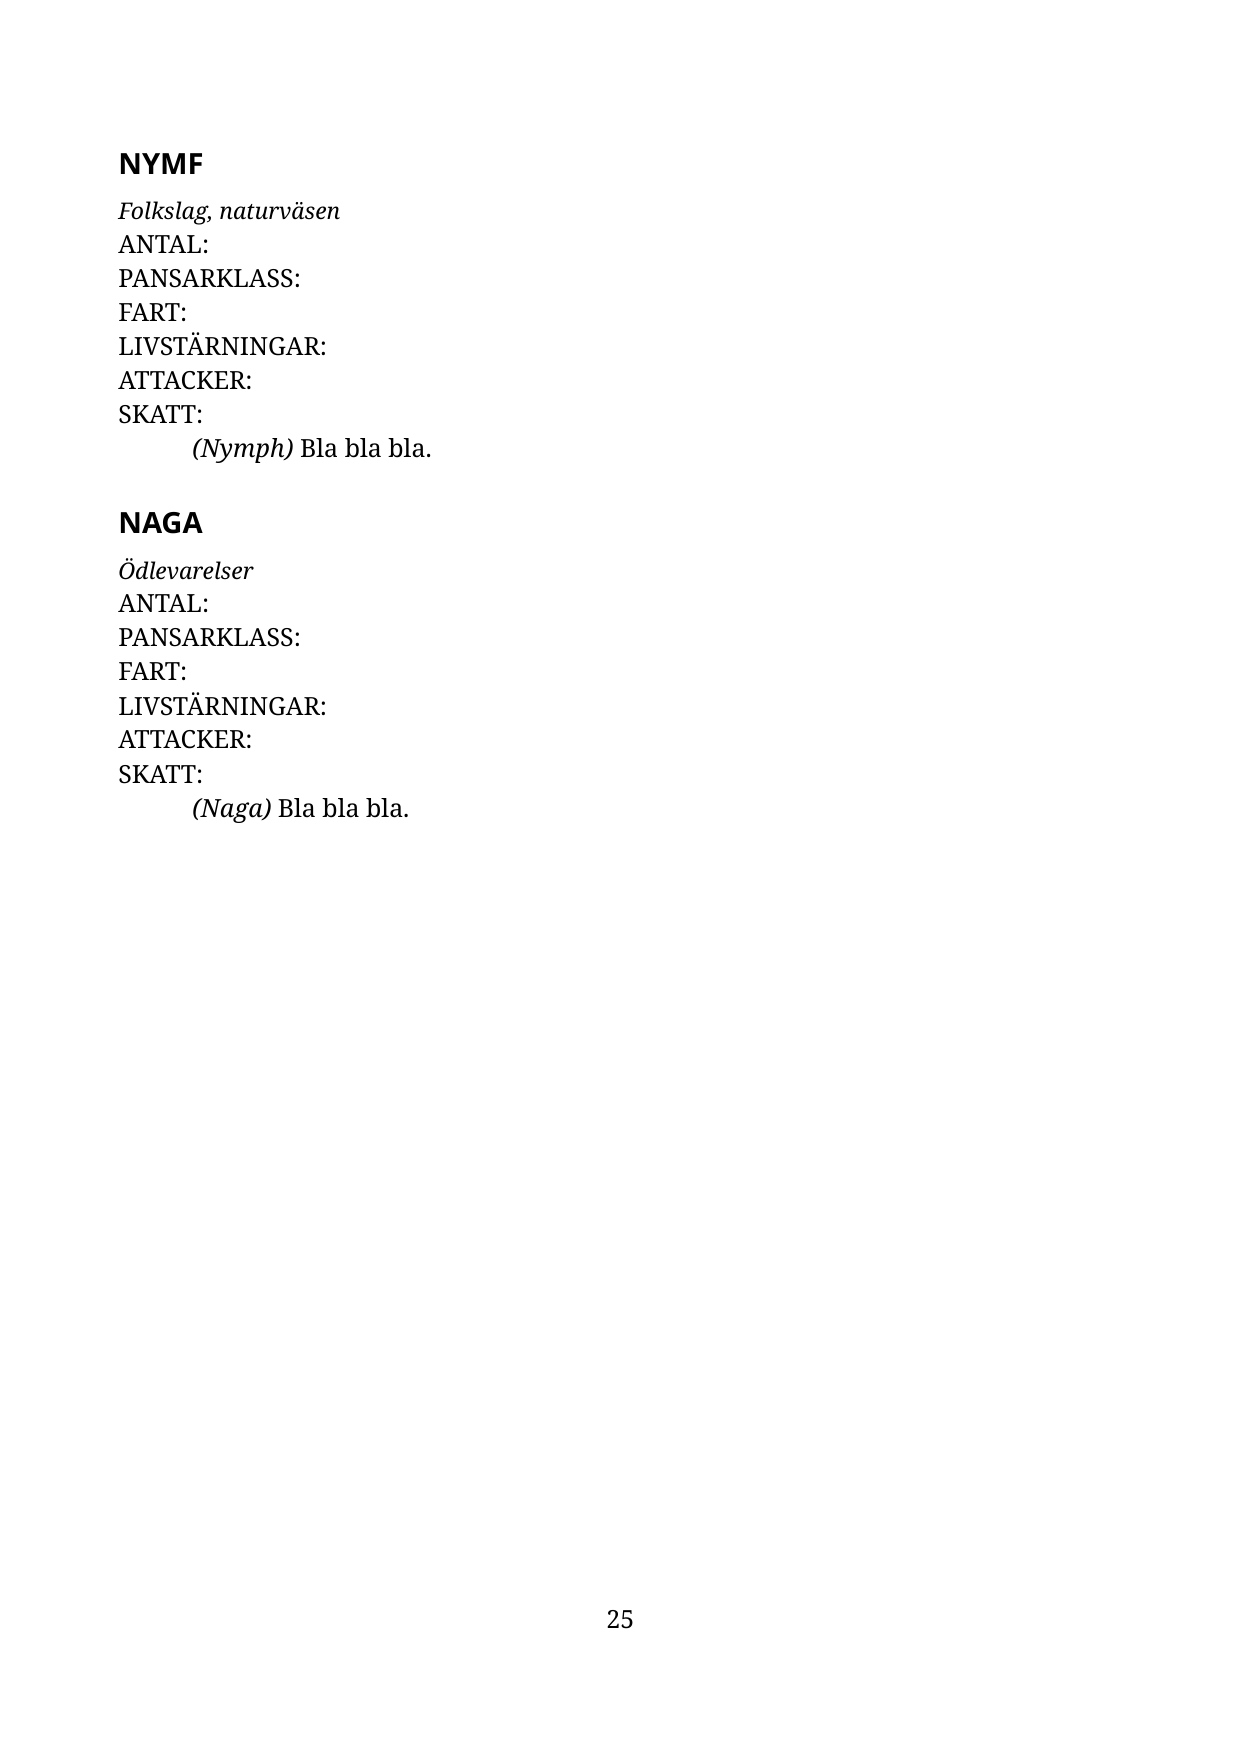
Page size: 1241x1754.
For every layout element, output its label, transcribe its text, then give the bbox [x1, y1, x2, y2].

text (Nymph) Bla bla bla. [118, 431, 599, 465]
text PANSARKLASS: [118, 620, 599, 654]
text Folkslag, naturväsen [118, 195, 599, 227]
subtitle NYMF [118, 143, 599, 183]
text ATTACKER: [118, 722, 599, 756]
text ANTAL: [118, 227, 599, 261]
text PANSARKLASS: [118, 261, 599, 295]
text SKATT: [118, 756, 599, 790]
text FART: [118, 654, 599, 688]
text LIVSTÄRNINGAR: [118, 329, 599, 363]
subtitle NAGA [118, 502, 599, 542]
text ATTACKER: [118, 363, 599, 397]
text Ödlevarelser [118, 555, 599, 586]
text FART: [118, 295, 599, 329]
text ANTAL: [118, 586, 599, 620]
text (Naga) Bla bla bla. [118, 790, 599, 824]
text LIVSTÄRNINGAR: [118, 688, 599, 722]
text SKATT: [118, 397, 599, 431]
